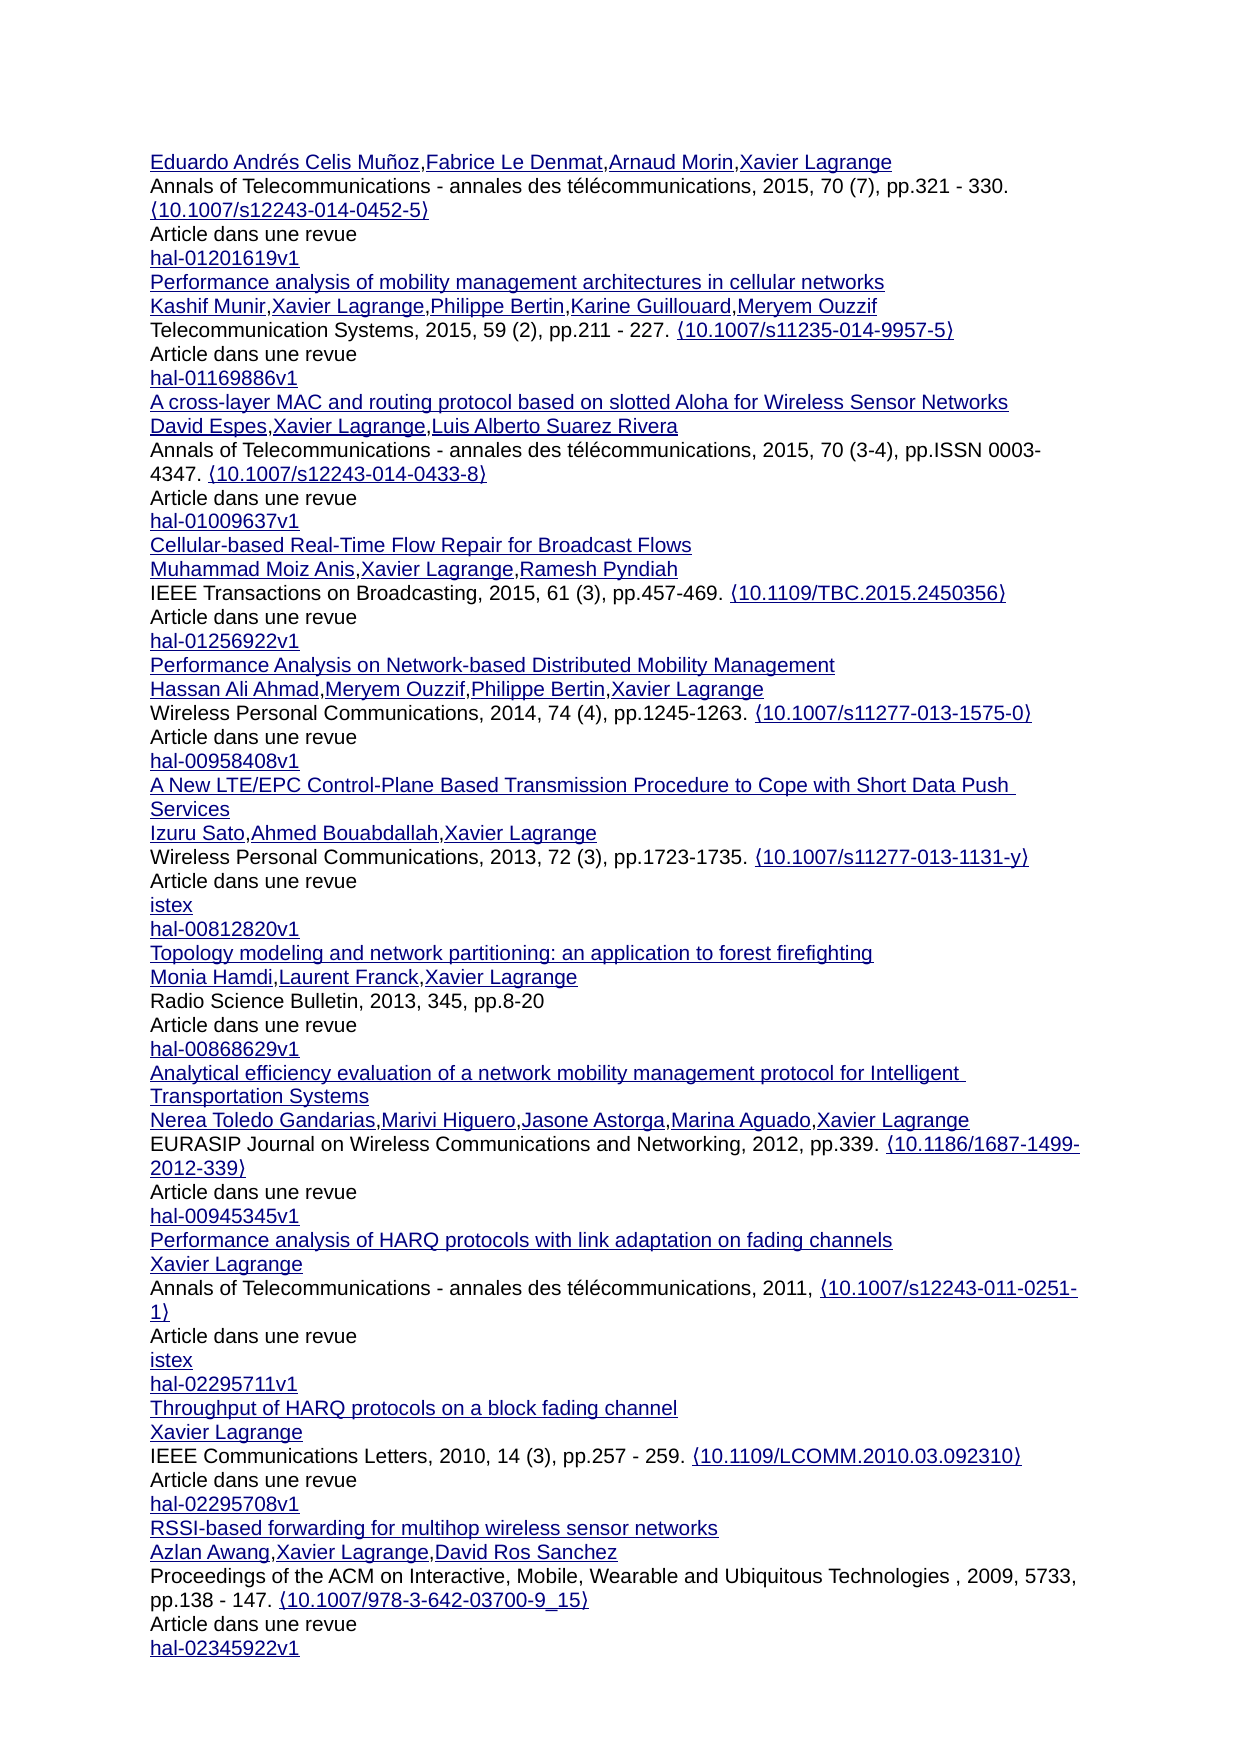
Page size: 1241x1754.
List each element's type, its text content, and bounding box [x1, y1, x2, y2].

table_cell Performance analysis of HARQ protocols with link adaptation on fading channels Xavier Lagrange Annals of Telecommunications - annales des télécommunications, 2011, ⟨10.1007/s12243-011-0251-1⟩ Article dans une revue istex hal-02295711v1 [150, 1228, 1090, 1396]
table_cell Performance Analysis on Network-based Distributed Mobility Management Hassan Ali Ahmad,Meryem Ouzzif,Philippe Bertin,Xavier Lagrange Wireless Personal Communications, 2014, 74 (4), pp.1245-1263. ⟨10.1007/s11277-013-1575-0⟩ Article dans une revue hal-00958408v1 [150, 653, 1090, 773]
table_cell Analytical efficiency evaluation of a network mobility management protocol for Intelligent Transportation Systems Nerea Toledo Gandarias,Marivi Higuero,Jasone Astorga,Marina Aguado,Xavier Lagrange EURASIP Journal on Wireless Communications and Networking, 2012, pp.339. ⟨10.1186/1687-1499-2012-339⟩ Article dans une revue hal-00945345v1 [150, 1060, 1090, 1228]
table_cell A cross-layer MAC and routing protocol based on slotted Aloha for Wireless Sensor Networks David Espes,Xavier Lagrange,Luis Alberto Suarez Rivera Annals of Telecommunications - annales des télécommunications, 2015, 70 (3-4), pp.ISSN 0003-4347. ⟨10.1007/s12243-014-0433-8⟩ Article dans une revue hal-01009637v1 [150, 390, 1090, 533]
table_cell Cellular-based Real-Time Flow Repair for Broadcast Flows Muhammad Moiz Anis,Xavier Lagrange,Ramesh Pyndiah IEEE Transactions on Broadcasting, 2015, 61 (3), pp.457-469. ⟨10.1109/TBC.2015.2450356⟩ Article dans une revue hal-01256922v1 [150, 533, 1090, 653]
table_cell Performance analysis of mobility management architectures in cellular networks Kashif Munir,Xavier Lagrange,Philippe Bertin,Karine Guillouard,Meryem Ouzzif Telecommunication Systems, 2015, 59 (2), pp.211 - 227. ⟨10.1007/s11235-014-9957-5⟩ Article dans une revue hal-01169886v1 [150, 270, 1090, 389]
table_cell Eduardo Andrés Celis Muñoz,Fabrice Le Denmat,Arnaud Morin,Xavier Lagrange Annals of Telecommunications - annales des télécommunications, 2015, 70 (7), pp.321 - 330. ⟨10.1007/s12243-014-0452-5⟩ Article dans une revue hal-01201619v1 [150, 150, 1090, 270]
table_cell A New LTE/EPC Control-Plane Based Transmission Procedure to Cope with Short Data Push Services Izuru Sato,Ahmed Bouabdallah,Xavier Lagrange Wireless Personal Communications, 2013, 72 (3), pp.1723-1735. ⟨10.1007/s11277-013-1131-y⟩ Article dans une revue istex hal-00812820v1 [150, 773, 1090, 941]
table_cell Topology modeling and network partitioning: an application to forest firefighting Monia Hamdi,Laurent Franck,Xavier Lagrange Radio Science Bulletin, 2013, 345, pp.8-20 Article dans une revue hal-00868629v1 [150, 941, 1090, 1060]
table_cell RSSI-based forwarding for multihop wireless sensor networks Azlan Awang,Xavier Lagrange,David Ros Sanchez Proceedings of the ACM on Interactive, Mobile, Wearable and Ubiquitous Technologies , 2009, 5733, pp.138 - 147. ⟨10.1007/978-3-642-03700-9_15⟩ Article dans une revue hal-02345922v1 [150, 1516, 1090, 1659]
table_cell Throughput of HARQ protocols on a block fading channel Xavier Lagrange IEEE Communications Letters, 2010, 14 (3), pp.257 - 259. ⟨10.1109/LCOMM.2010.03.092310⟩ Article dans une revue hal-02295708v1 [150, 1396, 1090, 1516]
